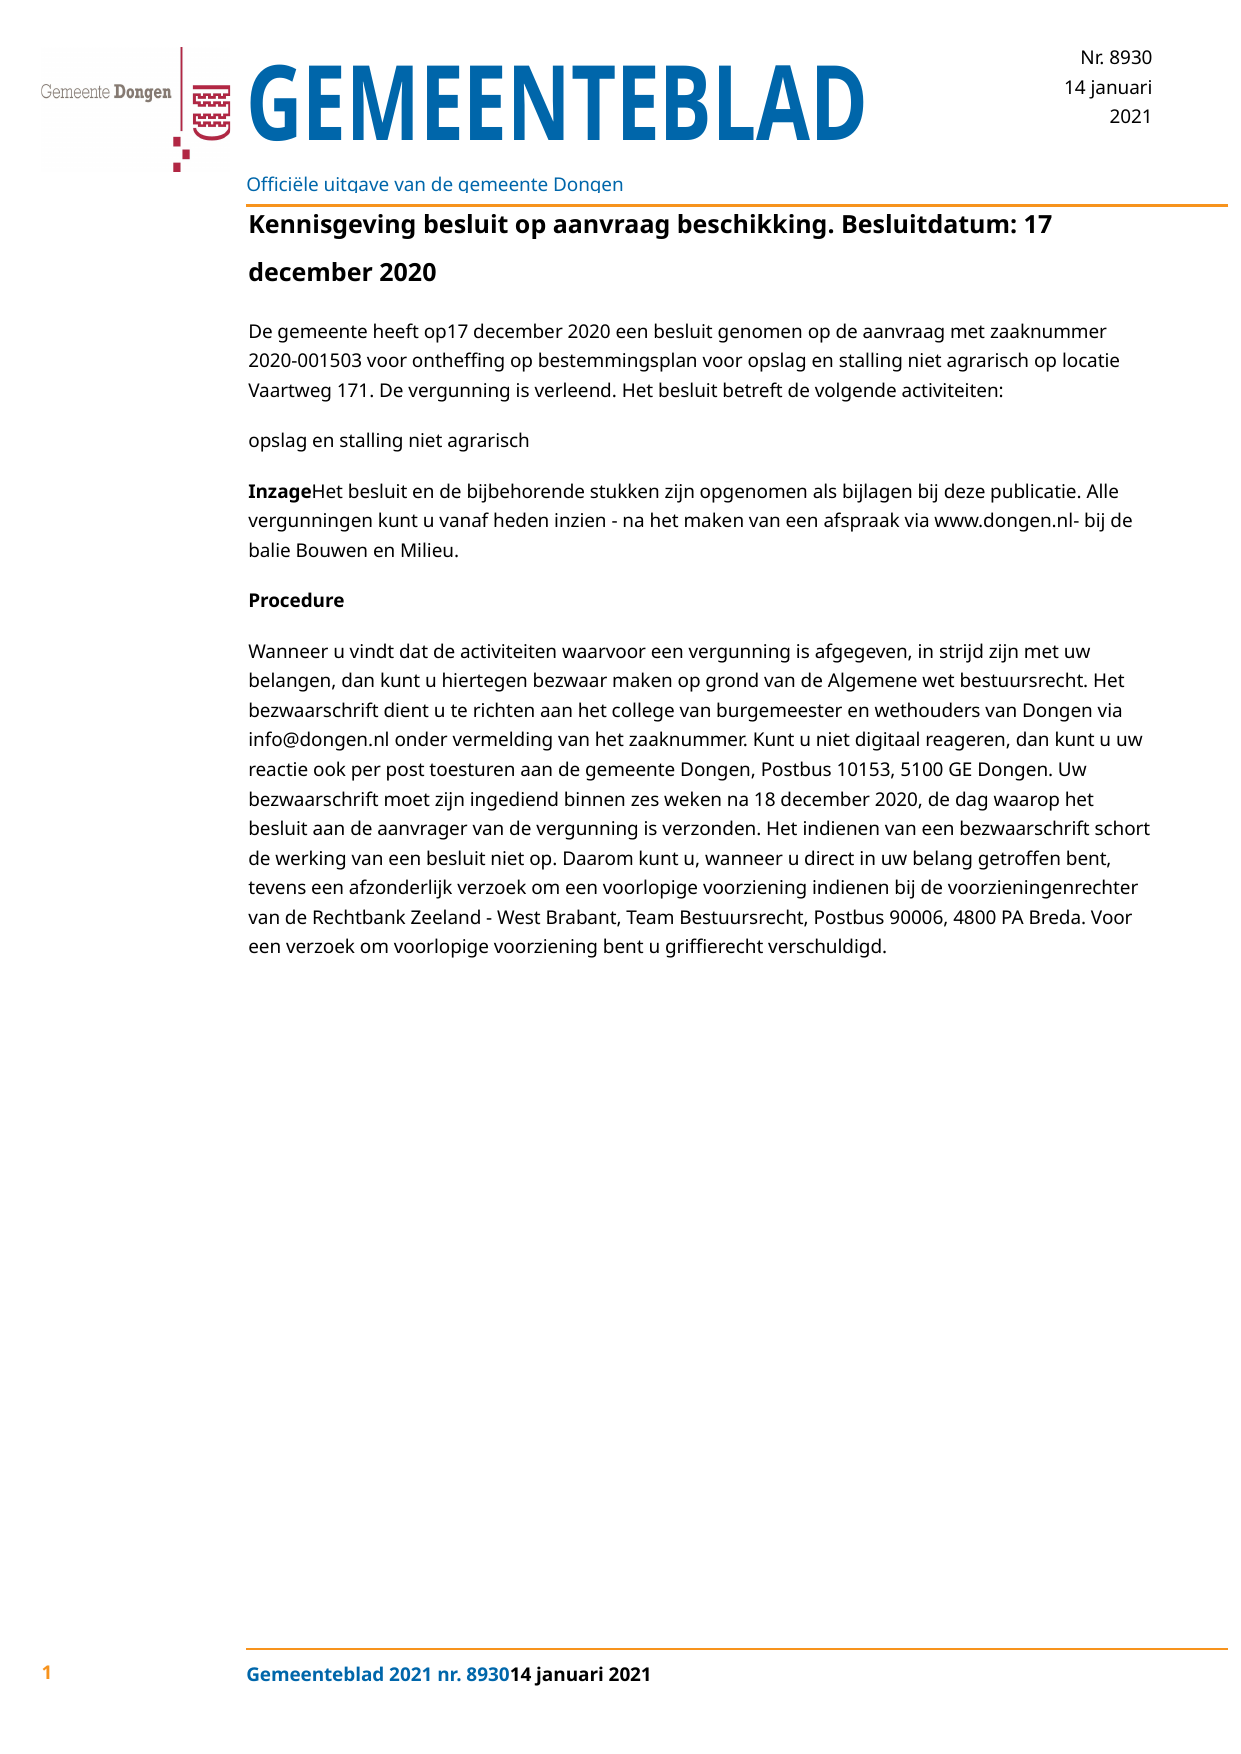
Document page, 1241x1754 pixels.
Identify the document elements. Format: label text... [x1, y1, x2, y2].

text Kennisgeving besluit op aanvraag beschikking. Besluitdatum: 17 december 2020 [248, 207, 1152, 288]
picture [41, 47, 231, 172]
text De gemeente heeft op17 december 2020 een besluit genomen op de aanvraag met zaaknummer 2020-001503 voor ontheffing op bestemmingsplan voor opslag en stalling niet agrarisch op locatie Vaartweg 171. De vergunning is verleend. Het besluit betreft de volgende activiteiten: [248, 318, 1152, 403]
text InzageHet besluit en de bijbehorende stukken zijn opgenomen als bijlagen bij deze publicatie. Alle vergunningen kunt u vanaf heden inzien - na het maken van een afspraak via www.dongen.nl- bij de balie Bouwen en Milieu. [248, 478, 1152, 563]
text Wanneer u vindt dat de activiteiten waarvoor een vergunning is afgegeven, in strijd zijn met uw belangen, dan kunt u hiertegen bezwaar maken op grond van de Algemene wet bestuursrecht. Het bezwaarschrift dient u te richten aan het college van burgemeester en wethouders van Dongen via info@dongen.nl onder vermelding van het zaaknummer. Kunt u niet digitaal reageren, dan kunt u uw reactie ook per post toesturen aan de gemeente Dongen, Postbus 10153, 5100 GE Dongen. Uw bezwaarschrift moet zijn ingediend binnen zes weken na 18 december 2020, de dag waarop het besluit aan de aanvrager van de vergunning is verzonden. Het indienen van een bezwaarschrift schort de werking van een besluit niet op. Daarom kunt u, wanneer u direct in uw belang getroffen bent, tevens een afzonderlijk verzoek om een voorlopige voorziening indienen bij de voorzieningenrechter van de Rechtbank Zeeland - West Brabant, Team Bestuursrecht, Postbus 90006, 4800 PA Breda. Voor een verzoek om voorlopige voorziening bent u griffierecht verschuldigd. [248, 638, 1152, 959]
text Procedure [248, 587, 1152, 613]
text opslag en stalling niet agrarisch [248, 427, 1152, 453]
